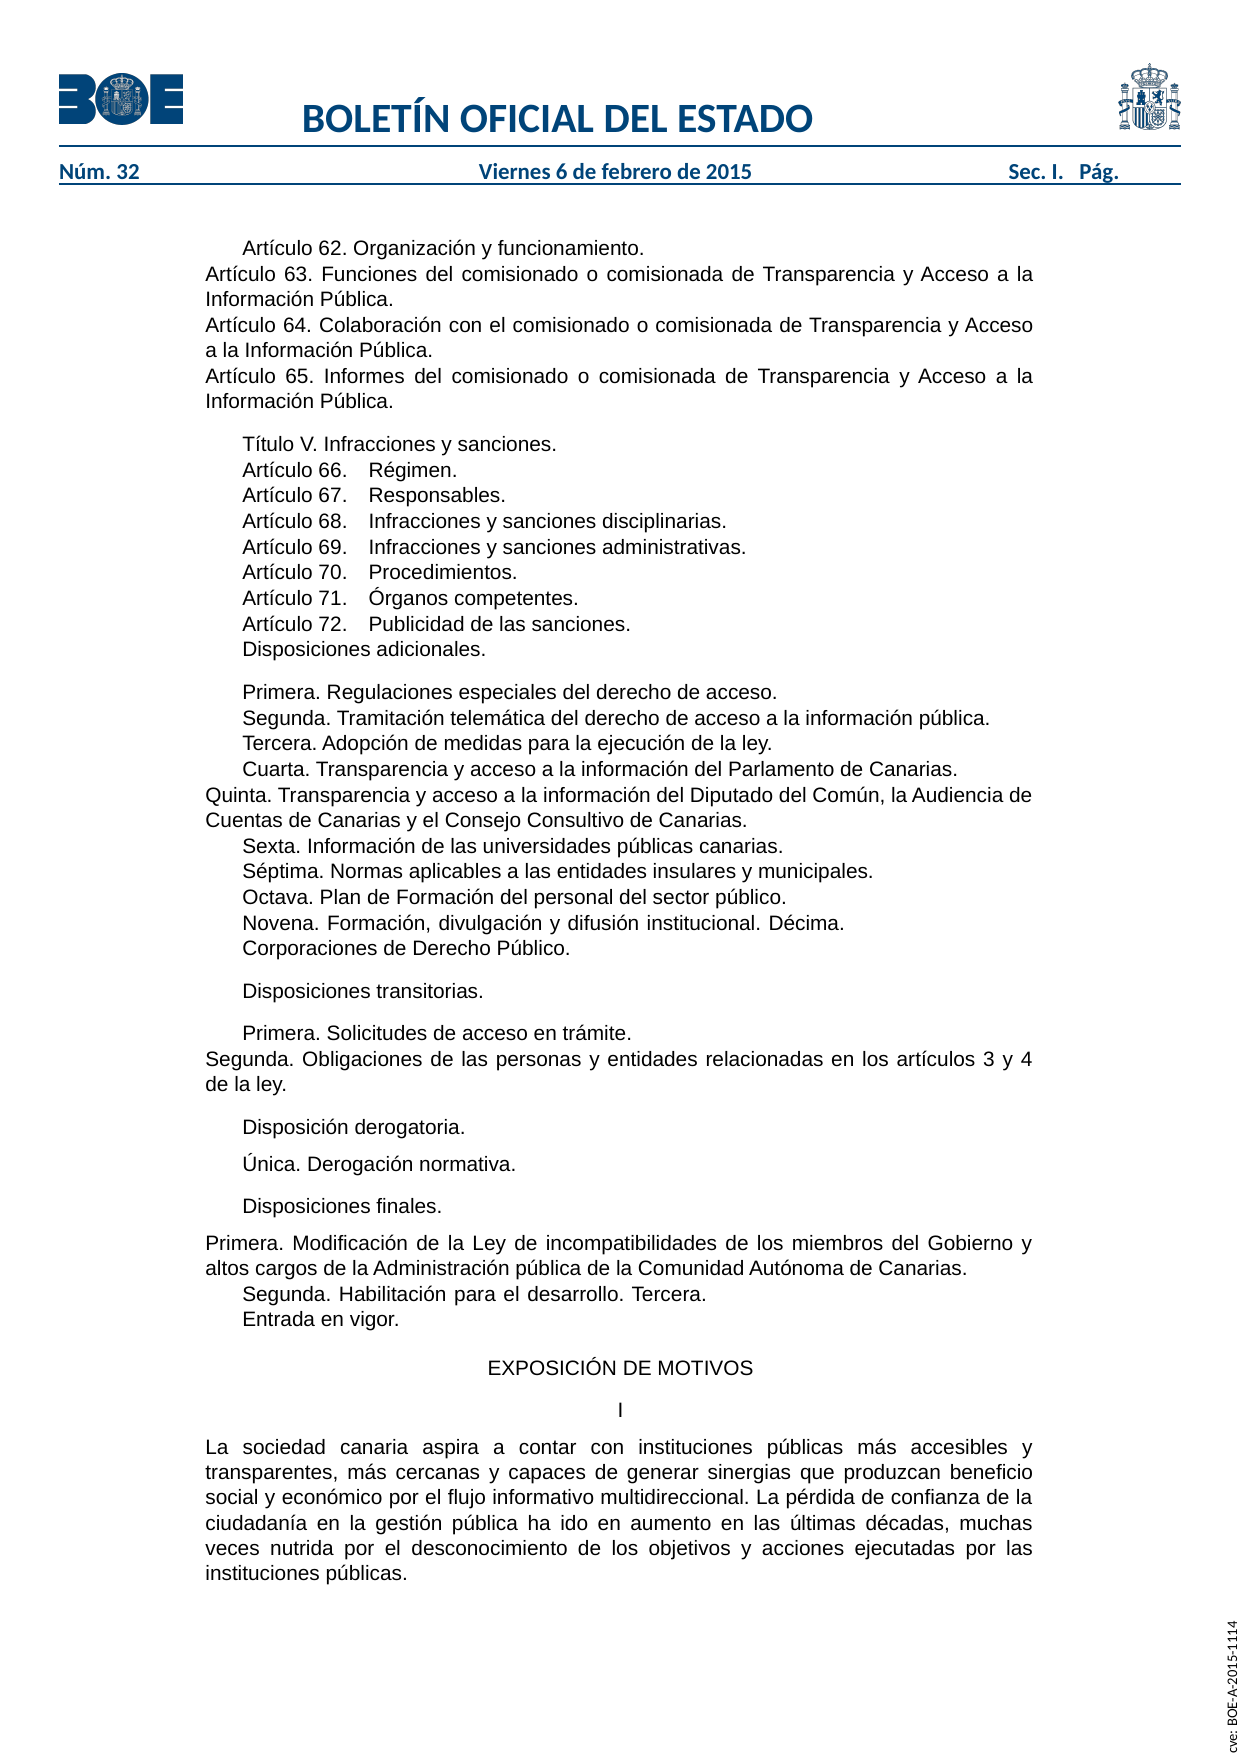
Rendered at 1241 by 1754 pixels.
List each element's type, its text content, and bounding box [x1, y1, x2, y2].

text Primera. Modificación de la Ley de incompatibilidades de los miembros del Gobierno y altos cargos de la Administración pública de la Comunidad Autónoma de Canarias. [205, 1231, 1034, 1280]
table_cell Órganos competentes. [368, 586, 747, 611]
text Disposiciones transitorias. [242, 979, 1034, 1003]
text Segunda. Obligaciones de las personas y entidades relacionadas en los artículos 3 y 4 de la ley. [205, 1047, 1034, 1096]
table_cell Artículo 70. [242, 560, 368, 586]
table_cell Procedimientos. [368, 560, 747, 586]
table_cell Publicidad de las sanciones. [368, 611, 747, 637]
text Artículo 65. Informes del comisionado o comisionada de Transparencia y Acceso a la Información Pública. [205, 364, 1034, 413]
text Segunda. Habilitación para el desarrollo. Tercera. Entrada en vigor. [242, 1282, 708, 1331]
text Artículo 62. Organización y funcionamiento. [242, 236, 1034, 260]
text Única. Derogación normativa. [242, 1151, 1034, 1175]
table_cell Artículo 72. [242, 611, 368, 637]
table_header Artículo 66. [242, 458, 368, 483]
text Artículo 63. Funciones del comisionado o comisionada de Transparencia y Acceso a la Información Pública. [205, 262, 1034, 311]
text La sociedad canaria aspira a contar con instituciones públicas más accesibles y transparentes, más cercanas y capaces de generar sinergias que produzcan beneficio social y económico por el flujo informativo multidireccional. La pérdida de confianza de la ciudadanía en la gestión pública ha ido en aumento en las últimas décadas, muchas veces nutrida por el desconocimiento de los objetivos y acciones ejecutadas por las instituciones públicas. [205, 1434, 1034, 1585]
text I [207, 1398, 1033, 1422]
text Artículo 64. Colaboración con el comisionado o comisionada de Transparencia y Acceso a la Información Pública. [205, 313, 1034, 362]
table_cell Artículo 67. [242, 483, 368, 509]
text Disposiciones adicionales. [242, 637, 1034, 661]
table_cell Infracciones y sanciones administrativas. [368, 535, 747, 560]
table_header Régimen. [368, 458, 747, 483]
text Novena. Formación, divulgación y difusión institucional. Décima. Corporaciones de Derecho Público. [242, 911, 845, 960]
table_cell Artículo 71. [242, 586, 368, 611]
table_cell Infracciones y sanciones disciplinarias. [368, 509, 747, 534]
text Disposición derogatoria. [242, 1115, 1034, 1139]
text Tercera. Adopción de medidas para la ejecución de la ley. [242, 731, 1034, 755]
text Séptima. Normas aplicables a las entidades insulares y municipales. [242, 859, 1034, 883]
text Título V. Infracciones y sanciones. [242, 432, 1034, 456]
text Octava. Plan de Formación del personal del sector público. [242, 885, 1034, 909]
text Sexta. Información de las universidades públicas canarias. [242, 833, 1034, 857]
table_cell Artículo 69. [242, 535, 368, 560]
table_cell Artículo 68. [242, 509, 368, 534]
text Primera. Solicitudes de acceso en trámite. [242, 1021, 1034, 1045]
text Primera. Regulaciones especiales del derecho de acceso. [242, 679, 1034, 703]
text Disposiciones finales. [242, 1194, 1034, 1218]
text Quinta. Transparencia y acceso a la información del Diputado del Común, la Audiencia de Cuentas de Canarias y el Consejo Consultivo de Canarias. [205, 782, 1034, 832]
text Segunda. Tramitación telemática del derecho de acceso a la información pública. [242, 705, 1034, 729]
table_cell Responsables. [368, 483, 747, 509]
text Cuarta. Transparencia y acceso a la información del Parlamento de Canarias. [242, 757, 1034, 781]
text EXPOSICIÓN DE MOTIVOS [207, 1356, 1034, 1379]
